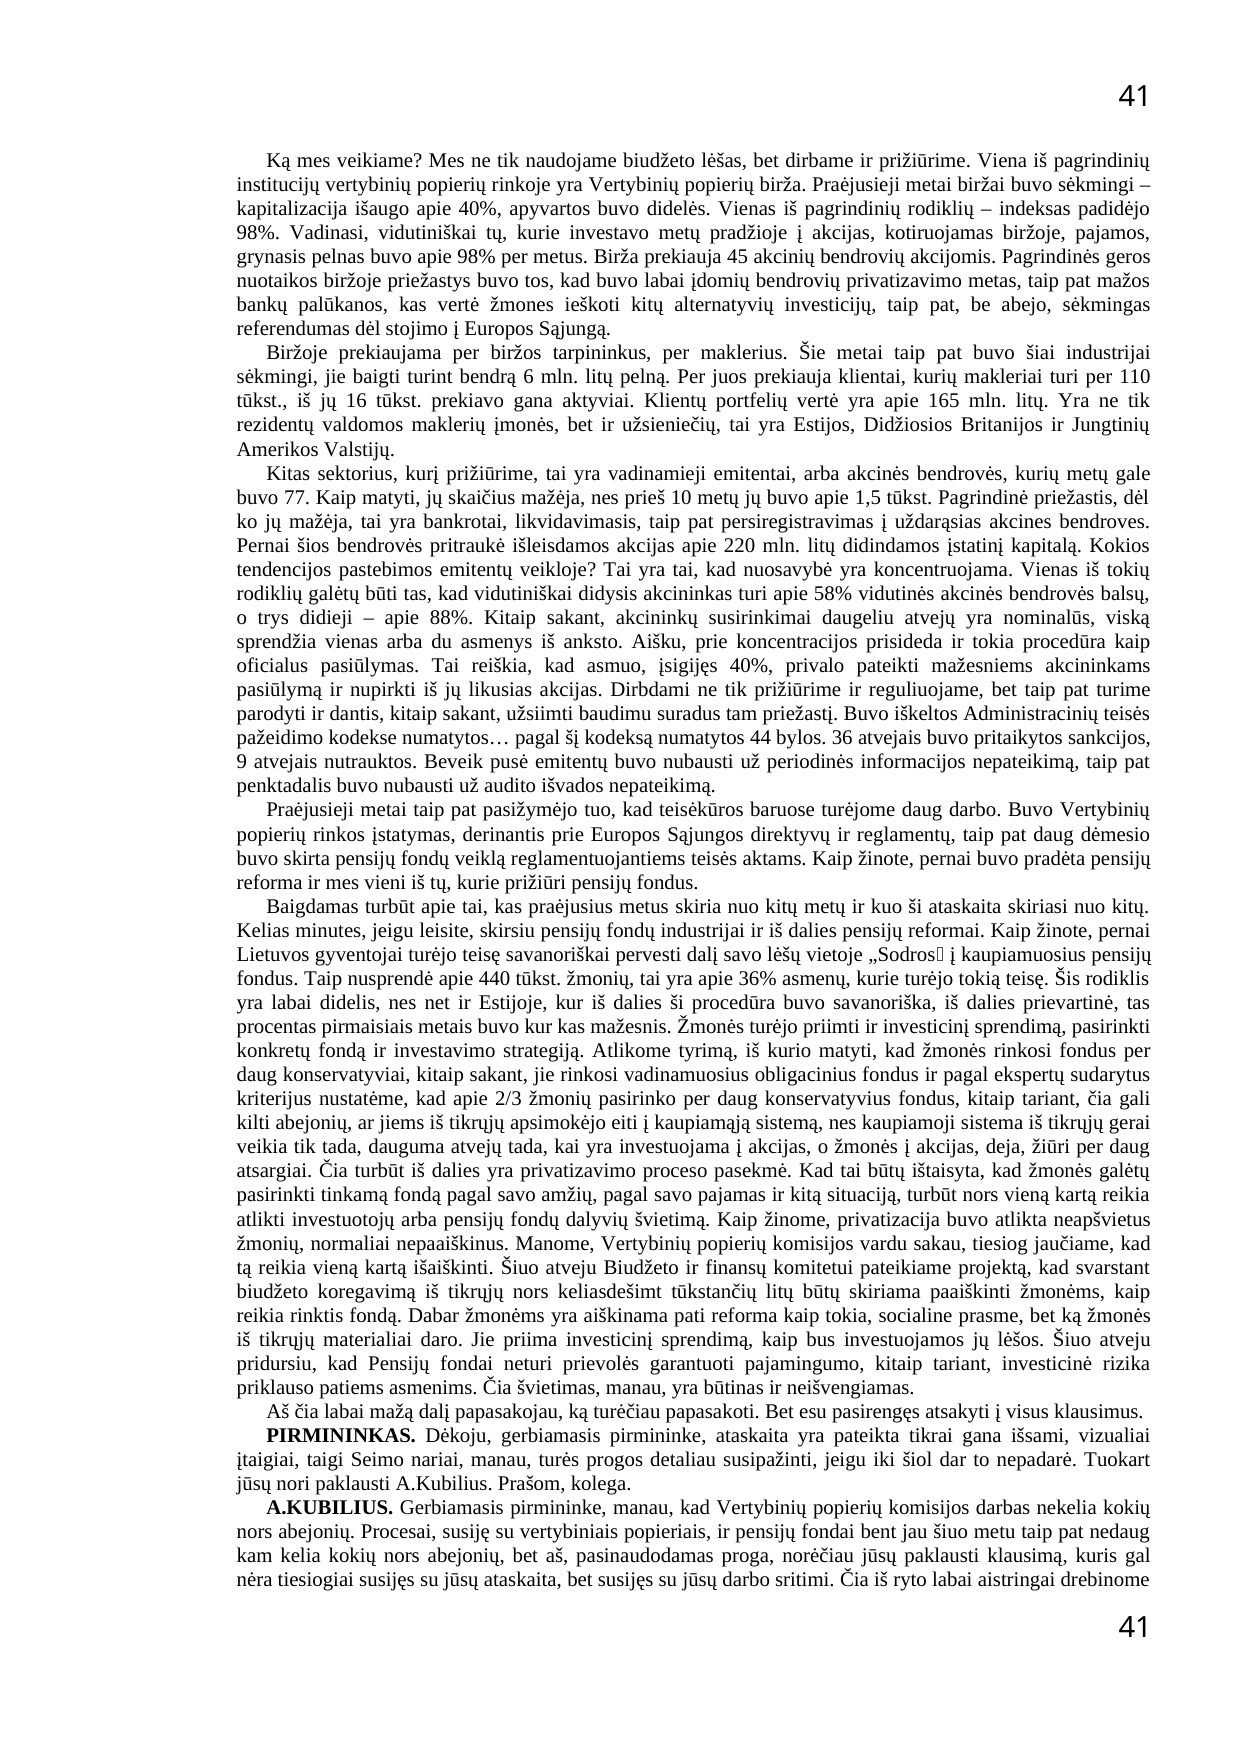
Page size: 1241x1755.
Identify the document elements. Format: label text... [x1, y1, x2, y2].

text Kitas sektorius, kurį prižiūrime, tai yra vadinamieji emitentai, arba akcinės bendrovės, kurių metų gale buvo 77. Kaip matyti, jų skaičius mažėja, nes prieš 10 metų jų buvo apie 1,5 tūkst. Pagrindinė priežastis, dėl ko jų mažėja, tai yra bankrotai, likvidavimasis, taip pat persiregistravimas į uždarąsias akcines bendroves. Pernai šios bendrovės pritraukė išleisdamos akcijas apie 220 mln. litų didindamos įstatinį kapitalą. Kokios tendencijos pastebimos emitentų veikloje? Tai yra tai, kad nuosavybė yra koncentruojama. Vienas iš tokių rodiklių galėtų būti tas, kad vidutiniškai didysis akcininkas turi apie 58% vidutinės akcinės bendrovės balsų, o trys didieji – apie 88%. Kitaip sakant, akcininkų susirinkimai daugeliu atvejų yra nominalūs, viską sprendžia vienas arba du asmenys iš anksto. Aišku, prie koncentracijos prisideda ir tokia procedūra kaip oficialus pasiūlymas. Tai reiškia, kad asmuo, įsigijęs 40%, privalo pateikti mažesniems akcininkams pasiūlymą ir nupirkti iš jų likusias akcijas. Dirbdami ne tik prižiūrime ir reguliuojame, bet taip pat turime parodyti ir dantis, kitaip sakant, užsiimti baudimu suradus tam priežastį. Buvo iškeltos Administracinių teisės pažeidimo kodekse numatytos… pagal šį kodeksą numatytos 44 bylos. 36 atvejais buvo pritaikytos sankcijos, 9 atvejais nutrauktos. Beveik pusė emitentų buvo nubausti už periodinės informacijos nepateikimą, taip pat penktadalis buvo nubausti už audito išvados nepateikimą. [236, 461, 1152, 797]
text Biržoje prekiaujama per biržos tarpininkus, per maklerius. Šie metai taip pat buvo šiai industrijai sėkmingi, jie baigti turint bendrą 6 mln. litų pelną. Per juos prekiauja klientai, kurių makleriai turi per 110 tūkst., iš jų 16 tūkst. prekiavo gana aktyviai. Klientų portfelių vertė yra apie 165 mln. litų. Yra ne tik rezidentų valdomos maklerių įmonės, bet ir užsieniečių, tai yra Estijos, Didžiosios Britanijos ir Jungtinių Amerikos Valstijų. [236, 340, 1152, 461]
text Praėjusieji metai taip pat pasižymėjo tuo, kad teisėkūros baruose turėjome daug darbo. Buvo Vertybinių popierių rinkos įstatymas, derinantis prie Europos Sąjungos direktyvų ir reglamentų, taip pat daug dėmesio buvo skirta pensijų fondų veiklą reglamentuojantiems teisės aktams. Kaip žinote, pernai buvo pradėta pensijų reforma ir mes vieni iš tų, kurie prižiūri pensijų fondus. [236, 797, 1152, 894]
text PIRMININKAS. Dėkoju, gerbiamasis pirmininke, ataskaita yra pateikta tikrai gana išsami, vizualiai įtaigiai, taigi Seimo nariai, manau, turės progos detaliau susipažinti, jeigu iki šiol dar to nepadarė. Tuokart jūsų nori paklausti A.Kubilius. Prašom, kolega. [236, 1423, 1152, 1495]
text A.KUBILIUS. Gerbiamasis pirmininke, manau, kad Vertybinių popierių komisijos darbas nekelia kokių nors abejonių. Procesai, susiję su vertybiniais popieriais, ir pensijų fondai bent jau šiuo metu taip pat nedaug kam kelia kokių nors abejonių, bet aš, pasinaudodamas proga, norėčiau jūsų paklausti klausimą, kuris gal nėra tiesiogiai susijęs su jūsų ataskaita, bet susijęs su jūsų darbo sritimi. Čia iš ryto labai aistringai drebinome [236, 1495, 1152, 1591]
text Aš čia labai mažą dalį papasakojau, ką turėčiau papasakoti. Bet esu pasirengęs atsakyti į visus klausimus. [236, 1399, 1152, 1423]
text Ką mes veikiame? Mes ne tik naudojame biudžeto lėšas, bet dirbame ir prižiūrime. Viena iš pagrindinių institucijų vertybinių popierių rinkoje yra Vertybinių popierių birža. Praėjusieji metai biržai buvo sėkmingi – kapitalizacija išaugo apie 40%, apyvartos buvo didelės. Vienas iš pagrindinių rodiklių – indeksas padidėjo 98%. Vadinasi, vidutiniškai tų, kurie investavo metų pradžioje į akcijas, kotiruojamas biržoje, pajamos, grynasis pelnas buvo apie 98% per metus. Birža prekiauja 45 akcinių bendrovių akcijomis. Pagrindinės geros nuotaikos biržoje priežastys buvo tos, kad buvo labai įdomių bendrovių privatizavimo metas, taip pat mažos bankų palūkanos, kas vertė žmones ieškoti kitų alternatyvių investicijų, taip pat, be abejo, sėkmingas referendumas dėl stojimo į Europos Sąjungą. [236, 148, 1152, 340]
text Baigdamas turbūt apie tai, kas praėjusius metus skiria nuo kitų metų ir kuo ši ataskaita skiriasi nuo kitų. Kelias minutes, jeigu leisite, skirsiu pensijų fondų industrijai ir iš dalies pensijų reformai. Kaip žinote, pernai Lietuvos gyventojai turėjo teisę savanoriškai pervesti dalį savo lėšų vietoje „Sodros į kaupiamuosius pensijų fondus. Taip nusprendė apie 440 tūkst. žmonių, tai yra apie 36% asmenų, kurie turėjo tokią teisę. Šis rodiklis yra labai didelis, nes net ir Estijoje, kur iš dalies ši procedūra buvo savanoriška, iš dalies prievartinė, tas procentas pirmaisiais metais buvo kur kas mažesnis. Žmonės turėjo priimti ir investicinį sprendimą, pasirinkti konkretų fondą ir investavimo strategiją. Atlikome tyrimą, iš kurio matyti, kad žmonės rinkosi fondus per daug konservatyviai, kitaip sakant, jie rinkosi vadinamuosius obligacinius fondus ir pagal ekspertų sudarytus kriterijus nustatėme, kad apie 2/3 žmonių pasirinko per daug konservatyvius fondus, kitaip tariant, čia gali kilti abejonių, ar jiems iš tikrųjų apsimokėjo eiti į kaupiamąją sistemą, nes kaupiamoji sistema iš tikrųjų gerai veikia tik tada, dauguma atvejų tada, kai yra investuojama į akcijas, o žmonės į akcijas, deja, žiūri per daug atsargiai. Čia turbūt iš dalies yra privatizavimo proceso pasekmė. Kad tai būtų ištaisyta, kad žmonės galėtų pasirinkti tinkamą fondą pagal savo amžių, pagal savo pajamas ir kitą situaciją, turbūt nors vieną kartą reikia atlikti investuotojų arba pensijų fondų dalyvių švietimą. Kaip žinome, privatizacija buvo atlikta neapšvietus žmonių, normaliai nepaaiškinus. Manome, Vertybinių popierių komisijos vardu sakau, tiesiog jaučiame, kad tą reikia vieną kartą išaiškinti. Šiuo atveju Biudžeto ir finansų komitetui pateikiame projektą, kad svarstant biudžeto koregavimą iš tikrųjų nors keliasdešimt tūkstančių litų būtų skiriama paaiškinti žmonėms, kaip reikia rinktis fondą. Dabar žmonėms yra aiškinama pati reforma kaip tokia, socialine prasme, bet ką žmonės iš tikrųjų materialiai daro. Jie priima investicinį sprendimą, kaip bus investuojamos jų lėšos. Šiuo atveju pridursiu, kad Pensijų fondai neturi prievolės garantuoti pajamingumo, kitaip tariant, investicinė rizika priklauso patiems asmenims. Čia švietimas, manau, yra būtinas ir neišvengiamas. [236, 894, 1152, 1399]
